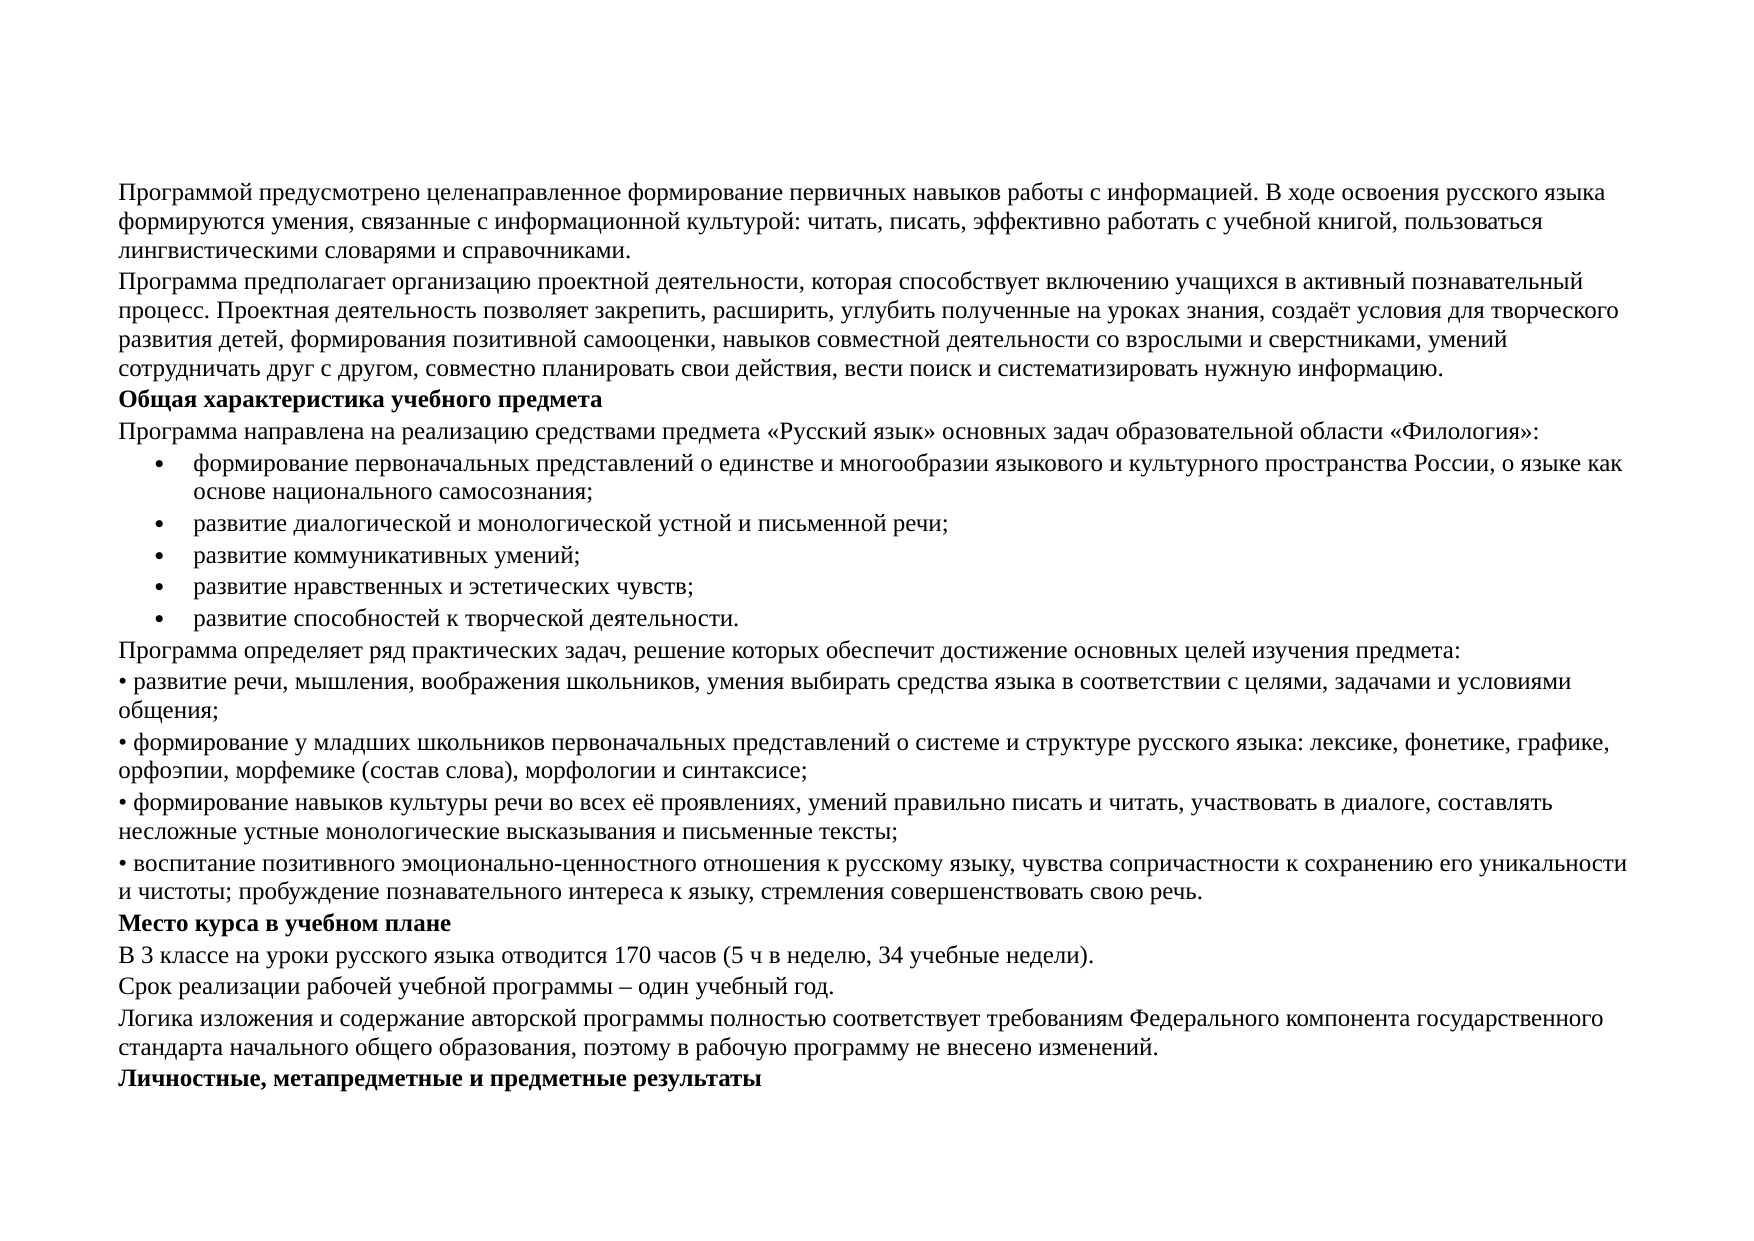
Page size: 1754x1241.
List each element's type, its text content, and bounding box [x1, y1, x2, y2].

text Логика изложения и содержание авторской программы полностью соответствует требованиям Федерального компонента государственного стандарта начального общего образования, поэтому в рабочую программу не внесено изменений. [118, 1003, 1636, 1061]
text • развитие речи, мышления, воображения школьников, умения выбирать средства языка в соответствии с целями, задачами и условиями общения; [118, 666, 1636, 724]
text Программой предусмотрено целенаправленное формирование первичных навыков работы с информацией. В ходе освоения русского языка формируются умения, связанные с информационной культурой: читать, писать, эффективно работать с учебной книгой, пользоваться лингвистическими словарями и справочниками. [118, 177, 1636, 263]
text В 3 классе на уроки русского языка отводится 170 часов (5 ч в неделю, 34 учебные недели). [118, 940, 1636, 968]
text Личностные, метапредметные и предметные результаты [118, 1063, 1636, 1092]
text Место курса в учебном плане [118, 908, 1636, 937]
text • формирование у младших школьников первоначальных представлений о системе и структуре русского языка: лексике, фонетике, графике, орфоэпии, морфемике (состав слова), морфологии и синтаксисе; [118, 727, 1636, 784]
text Срок реализации рабочей учебной программы – один учебный год. [118, 971, 1636, 1000]
list развитие коммуникативных умений; [156, 540, 1636, 568]
text Общая характеристика учебного предмета [118, 384, 1636, 413]
list развитие диалогической и монологической устной и письменной речи; [156, 508, 1636, 537]
text Программа предполагает организацию проектной деятельности, которая способствует включению учащихся в активный познавательный процесс. Проектная деятельность позволяет закрепить, расширить, углубить полученные на уроках знания, создаёт условия для творческого развития детей, формирования позитивной самооценки, навыков совместной деятельности со взрослыми и сверстниками, умений сотрудничать друг с другом, совместно планировать свои действия, вести поиск и систематизировать нужную информацию. [118, 266, 1636, 381]
text • формирование навыков культуры речи во всех её проявлениях, умений правильно писать и читать, участвовать в диалоге, составлять несложные устные монологические высказывания и письменные тексты; [118, 787, 1636, 845]
text Программа направлена на реализацию средствами предмета «Русский язык» основных задач образовательной области «Филология»: [118, 416, 1636, 445]
text Программа определяет ряд практических задач, решение которых обеспечит достижение основных целей изучения предмета: [118, 635, 1636, 663]
list формирование первоначальных представлений о единстве и многообразии языкового и культурного пространства России, о языке как основе национального самосознания; [156, 448, 1636, 505]
list развитие способностей к творческой деятельности. [156, 603, 1636, 632]
text • воспитание позитивного эмоционально-ценностного отношения к русскому языку, чувства сопричастности к сохранению его уникальности и чистоты; пробуждение познавательного интереса к языку, стремления совершенствовать свою речь. [118, 848, 1636, 905]
list развитие нравственных и эстетических чувств; [156, 571, 1636, 600]
